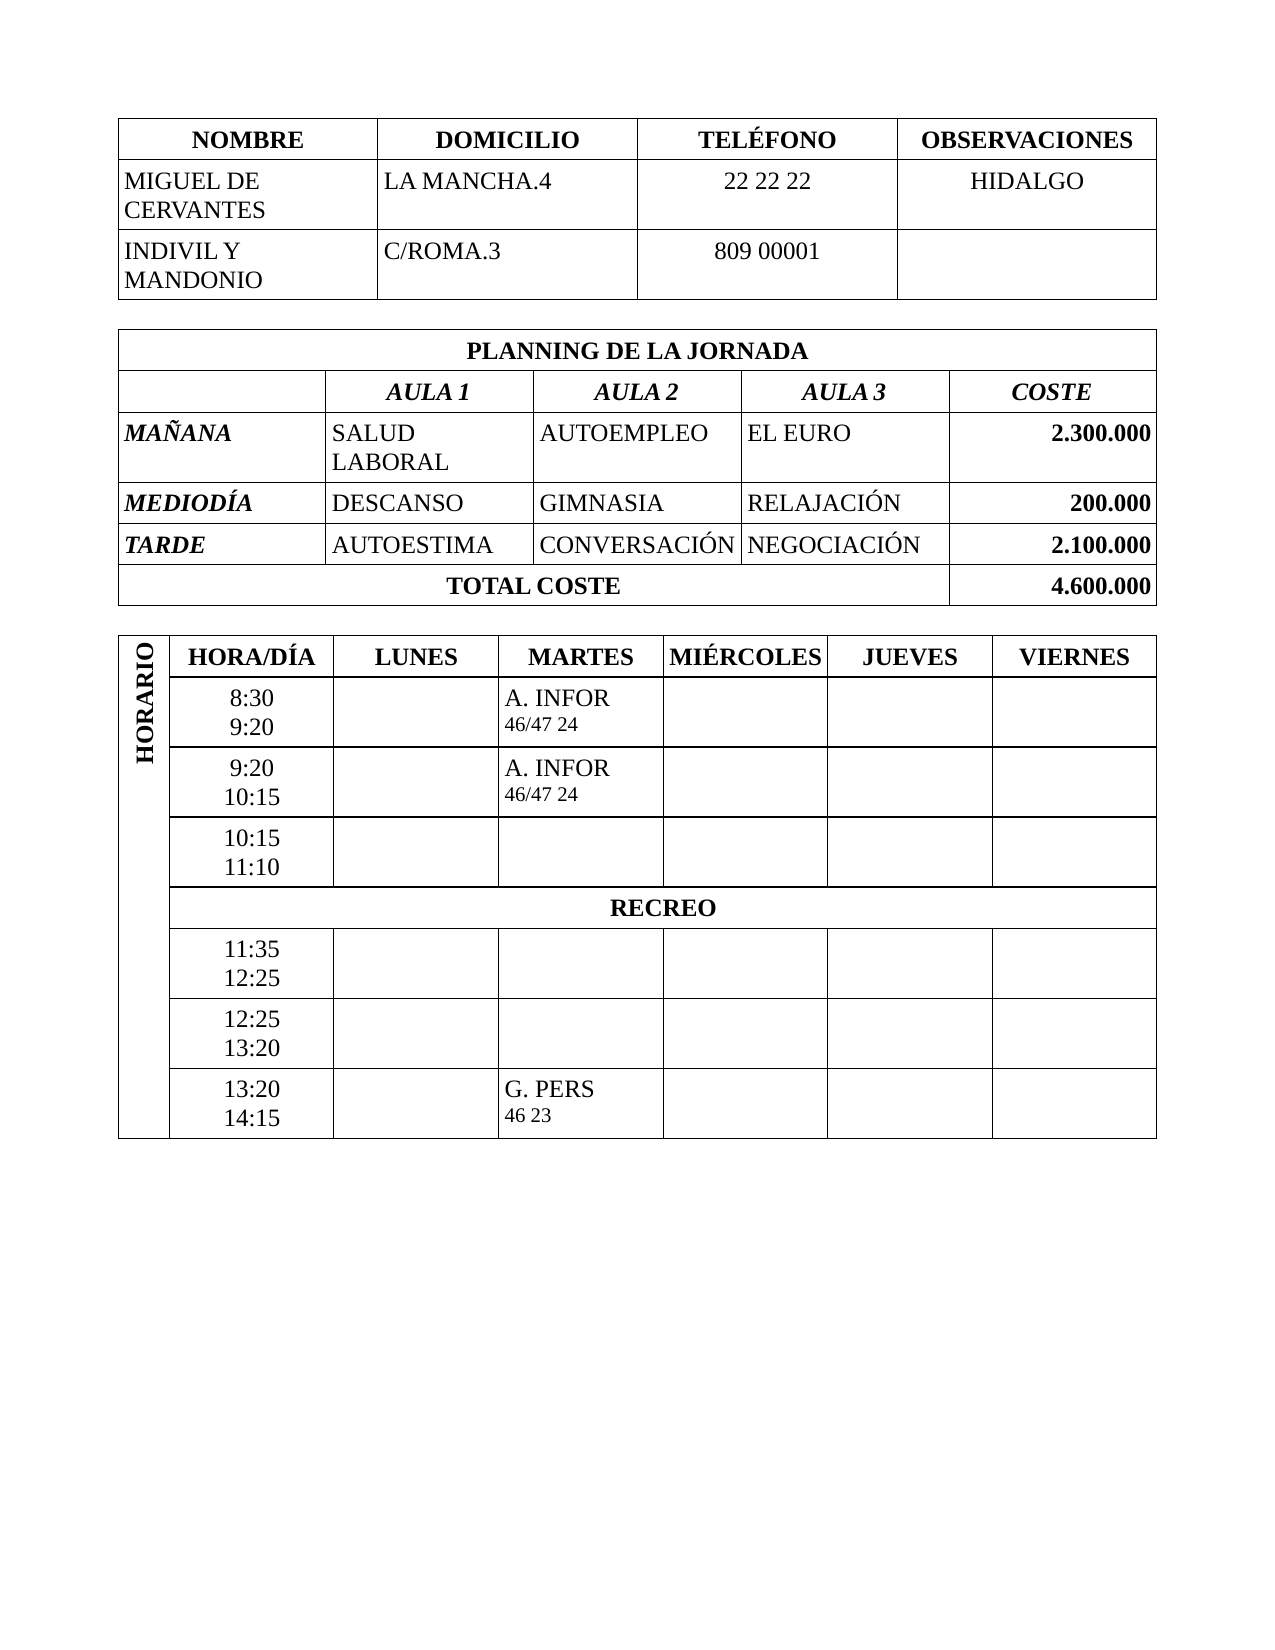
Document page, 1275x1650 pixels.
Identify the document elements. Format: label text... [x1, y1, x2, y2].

table_cell [499, 929, 663, 998]
table_cell [664, 1069, 827, 1138]
table_header NOMBRE [119, 119, 377, 159]
table_header LUNES [334, 636, 498, 676]
table_cell [334, 1069, 498, 1138]
table_cell [828, 678, 992, 746]
table_cell [828, 1069, 992, 1138]
table_cell 12:25 13:20 [170, 999, 333, 1068]
table_cell [664, 999, 827, 1068]
table_cell 22 22 22 [638, 160, 897, 229]
table_cell 2.100.000 [950, 524, 1156, 564]
table_cell HIDALGO [898, 160, 1156, 229]
table_header MARTES [499, 636, 663, 676]
table_cell INDIVIL Y MANDONIO [119, 230, 377, 299]
table_header MIÉRCOLES [664, 636, 827, 676]
table_cell [993, 999, 1156, 1068]
table_cell G. PERS 46 23 [499, 1069, 663, 1138]
table_header VIERNES [993, 636, 1156, 676]
table_cell [993, 748, 1156, 816]
table_cell MAÑANA [119, 413, 325, 482]
table_header DOMICILIO [378, 119, 637, 159]
table_cell 10:15 11:10 [170, 818, 333, 886]
table_cell A. INFOR 46/47 24 [499, 748, 663, 816]
table_cell [119, 371, 325, 412]
table_cell EL EURO [742, 413, 949, 482]
table_cell MEDIODÍA [119, 483, 325, 523]
table_cell AULA 2 [534, 371, 741, 412]
table_cell DESCANSO [326, 483, 533, 523]
table_cell [664, 678, 827, 746]
table_cell 2.300.000 [950, 413, 1156, 482]
table_header HORARIO [119, 636, 169, 1138]
table_cell NEGOCIACIÓN [742, 524, 949, 564]
table_cell [334, 678, 498, 746]
table_cell C/ROMA.3 [378, 230, 637, 299]
table_cell [499, 818, 663, 886]
table_cell [993, 929, 1156, 998]
table_cell [993, 1069, 1156, 1138]
table_cell [828, 999, 992, 1068]
table_cell [664, 929, 827, 998]
table_cell 200.000 [950, 483, 1156, 523]
table_cell AUTOESTIMA [326, 524, 533, 564]
table_cell AUTOEMPLEO [534, 413, 741, 482]
table_cell [828, 748, 992, 816]
table_cell TOTAL COSTE [119, 565, 949, 605]
table_cell RELAJACIÓN [742, 483, 949, 523]
table_cell AULA 1 [326, 371, 533, 412]
table_cell [334, 748, 498, 816]
table_cell [993, 818, 1156, 886]
table_header JUEVES [828, 636, 992, 676]
table_cell [499, 999, 663, 1068]
table_cell 809 00001 [638, 230, 897, 299]
table_cell TARDE [119, 524, 325, 564]
table_cell GIMNASIA [534, 483, 741, 523]
table_cell [828, 818, 992, 886]
table_cell LA MANCHA.4 [378, 160, 637, 229]
table_cell SALUD LABORAL [326, 413, 533, 482]
table_cell [334, 818, 498, 886]
table_cell COSTE [950, 371, 1156, 412]
table_header OBSERVACIONES [898, 119, 1156, 159]
table_cell 9:20 10:15 [170, 748, 333, 816]
table_header HORA/DÍA [170, 636, 333, 676]
table_cell AULA 3 [742, 371, 949, 412]
table_cell A. INFOR 46/47 24 [499, 678, 663, 746]
table_cell 8:30 9:20 [170, 678, 333, 746]
table_cell [828, 929, 992, 998]
table_cell [664, 748, 827, 816]
table_cell [334, 929, 498, 998]
table_header PLANNING DE LA JORNADA [119, 330, 1156, 370]
table_cell 11:35 12:25 [170, 929, 333, 998]
table_header TELÉFONO [638, 119, 897, 159]
table_cell CONVERSACIÓN [534, 524, 741, 564]
table_cell 13:20 14:15 [170, 1069, 333, 1138]
table_cell MIGUEL DE CERVANTES [119, 160, 377, 229]
table_cell RECREO [170, 888, 1156, 928]
table_cell [898, 230, 1156, 299]
table_cell [334, 999, 498, 1068]
table_cell [664, 818, 827, 886]
table_cell [993, 678, 1156, 746]
table_cell 4.600.000 [950, 565, 1156, 605]
